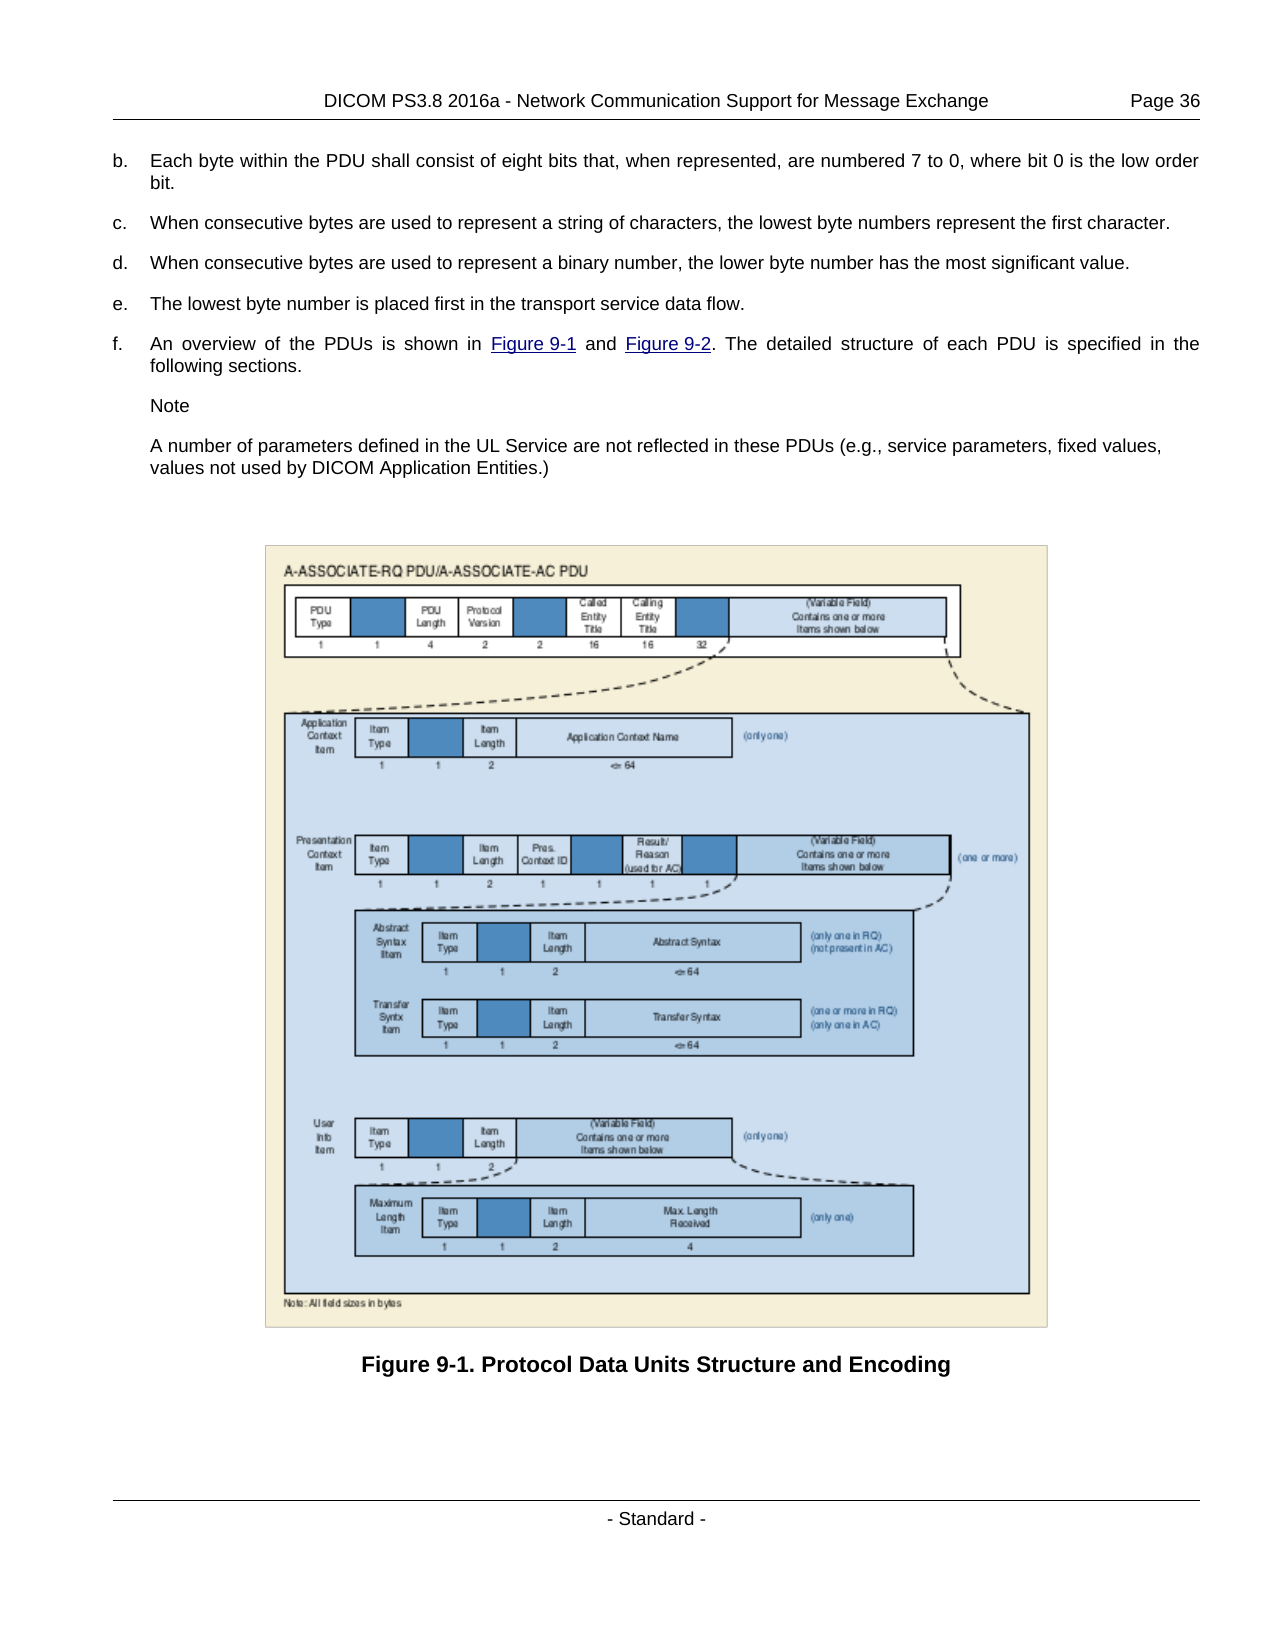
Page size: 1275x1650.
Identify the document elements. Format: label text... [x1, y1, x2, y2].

picture [264, 544, 1049, 1329]
list When consecutive bytes are used to represent a string of characters, the lowest byte numbers represent the first character. [112, 212, 1200, 233]
list When consecutive bytes are used to represent a binary number, the lower byte number has the most significant value. [112, 252, 1200, 274]
text Figure 9-1. Protocol Data Units Structure and Encoding [112, 1351, 1200, 1377]
list Each byte within the PDU shall consist of eight bits that, when represented, are numbered 7 to 0, where bit 0 is the low order bit. [112, 150, 1200, 193]
text A number of parameters defined in the UL Service are not reflected in these PDUs (e.g., service parameters, fixed values, values not used by DICOM Application Entities.) [150, 435, 1162, 478]
list An overview of the PDUs is shown in Figure 9-1 and Figure 9-2. The detailed structure of each PDU is specified in the following sections. [112, 333, 1200, 376]
list The lowest byte number is placed first in the transport service data flow. [112, 292, 1200, 314]
text Note [150, 395, 1162, 416]
